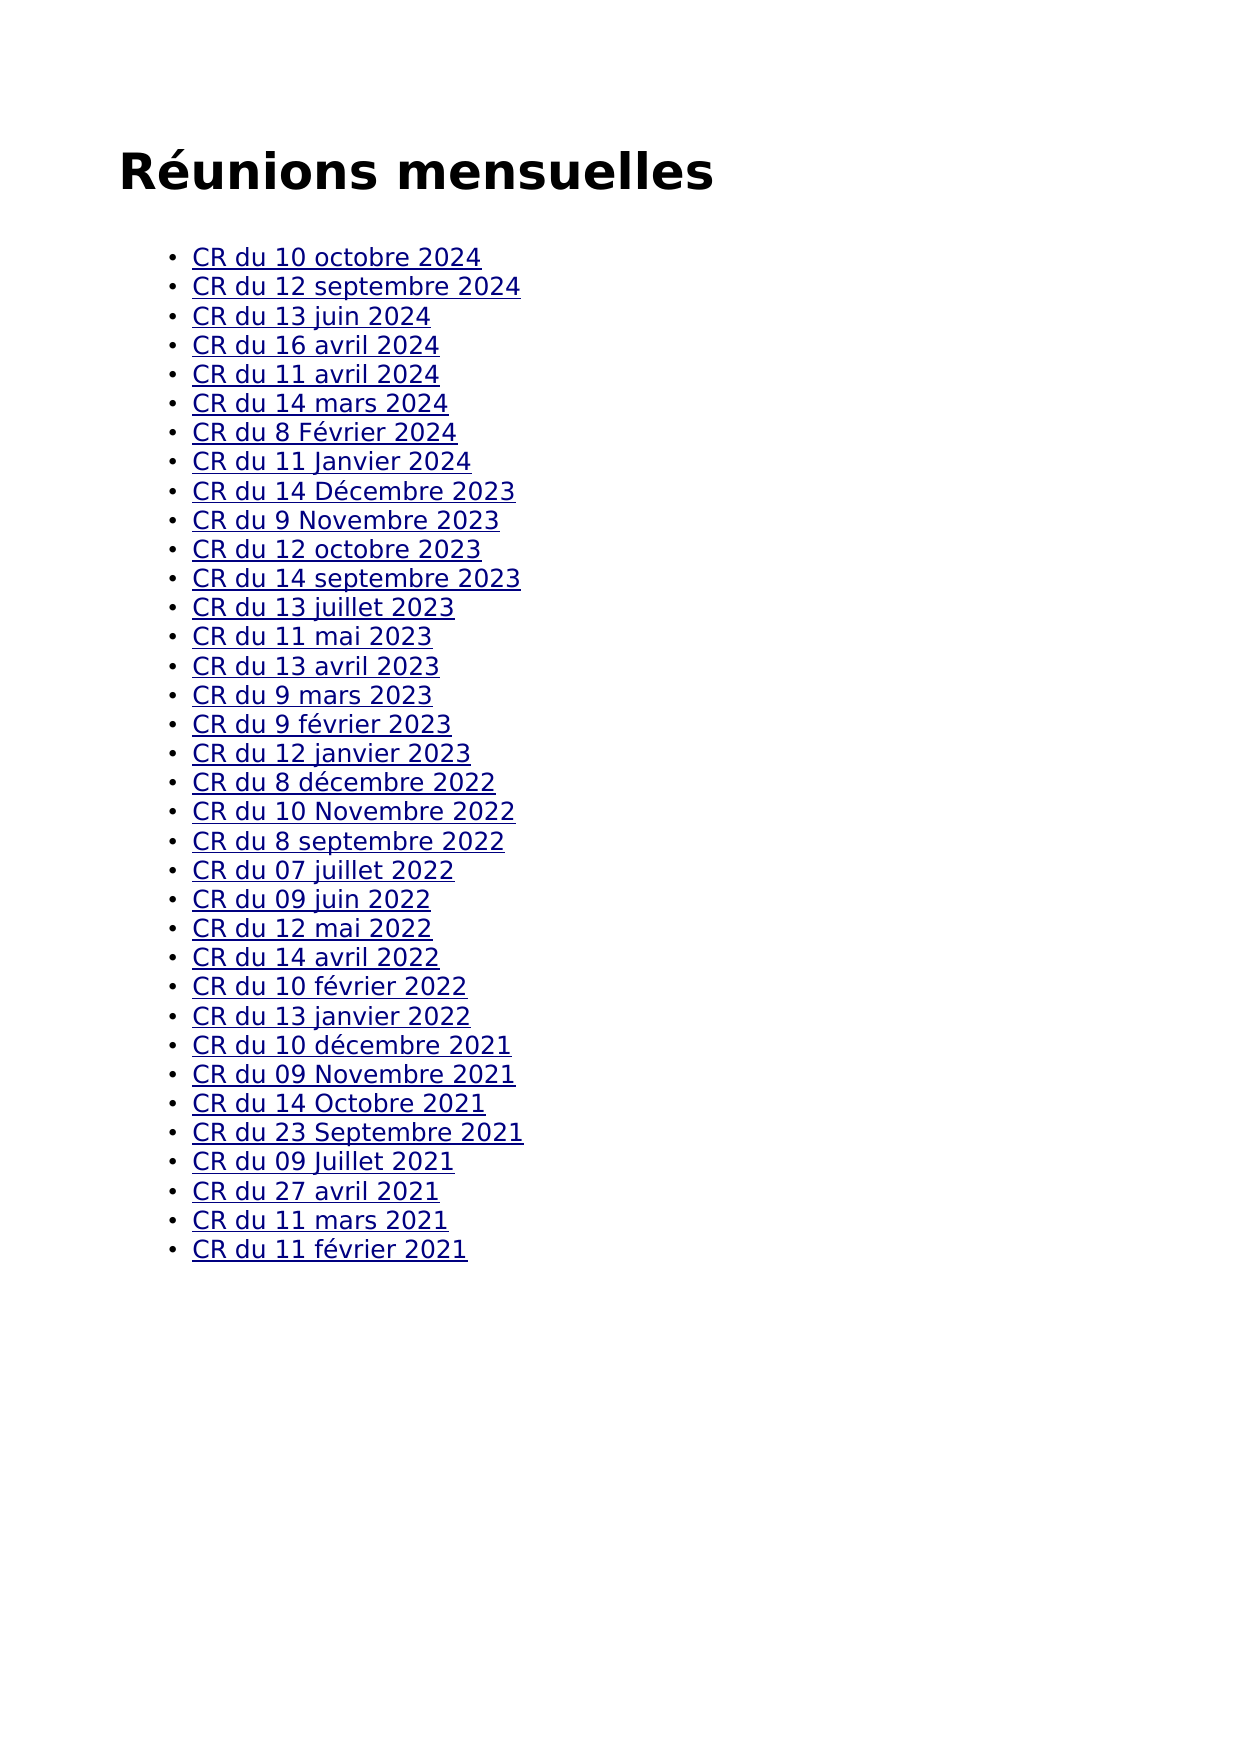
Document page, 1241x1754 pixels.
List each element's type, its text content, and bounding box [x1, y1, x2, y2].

list CR du 11 mai 2023 [177, 622, 1122, 652]
list CR du 16 avril 2024 [177, 331, 1122, 360]
list CR du 27 avril 2021 [177, 1177, 1122, 1206]
list CR du 13 juin 2024 [177, 302, 1122, 331]
list CR du 12 janvier 2023 [177, 739, 1122, 768]
list CR du 14 avril 2022 [177, 943, 1122, 972]
list CR du 8 septembre 2022 [177, 827, 1122, 856]
list CR du 11 février 2021 [177, 1235, 1122, 1264]
list CR du 14 Décembre 2023 [177, 477, 1122, 506]
list CR du 23 Septembre 2021 [177, 1118, 1122, 1147]
list CR du 12 septembre 2024 [177, 272, 1122, 302]
list CR du 11 mars 2021 [177, 1206, 1122, 1235]
list CR du 10 décembre 2021 [177, 1031, 1122, 1060]
list CR du 10 octobre 2024 [177, 243, 1122, 272]
list CR du 07 juillet 2022 [177, 856, 1122, 885]
list CR du 9 Novembre 2023 [177, 506, 1122, 535]
list CR du 11 Janvier 2024 [177, 447, 1122, 477]
list CR du 09 juin 2022 [177, 885, 1122, 914]
list CR du 13 avril 2023 [177, 652, 1122, 681]
list CR du 13 juillet 2023 [177, 593, 1122, 622]
list CR du 8 Février 2024 [177, 418, 1122, 447]
list CR du 12 octobre 2023 [177, 535, 1122, 564]
list CR du 14 Octobre 2021 [177, 1089, 1122, 1118]
list CR du 9 février 2023 [177, 710, 1122, 739]
list CR du 11 avril 2024 [177, 360, 1122, 389]
list CR du 13 janvier 2022 [177, 1002, 1122, 1031]
list CR du 14 mars 2024 [177, 389, 1122, 418]
list CR du 9 mars 2023 [177, 681, 1122, 710]
list CR du 09 Juillet 2021 [177, 1147, 1122, 1177]
list CR du 8 décembre 2022 [177, 768, 1122, 797]
list CR du 10 Novembre 2022 [177, 797, 1122, 827]
list CR du 14 septembre 2023 [177, 564, 1122, 593]
list CR du 10 février 2022 [177, 972, 1122, 1002]
list CR du 12 mai 2022 [177, 914, 1122, 943]
list CR du 09 Novembre 2021 [177, 1060, 1122, 1089]
subtitle Réunions mensuelles [118, 143, 1122, 201]
